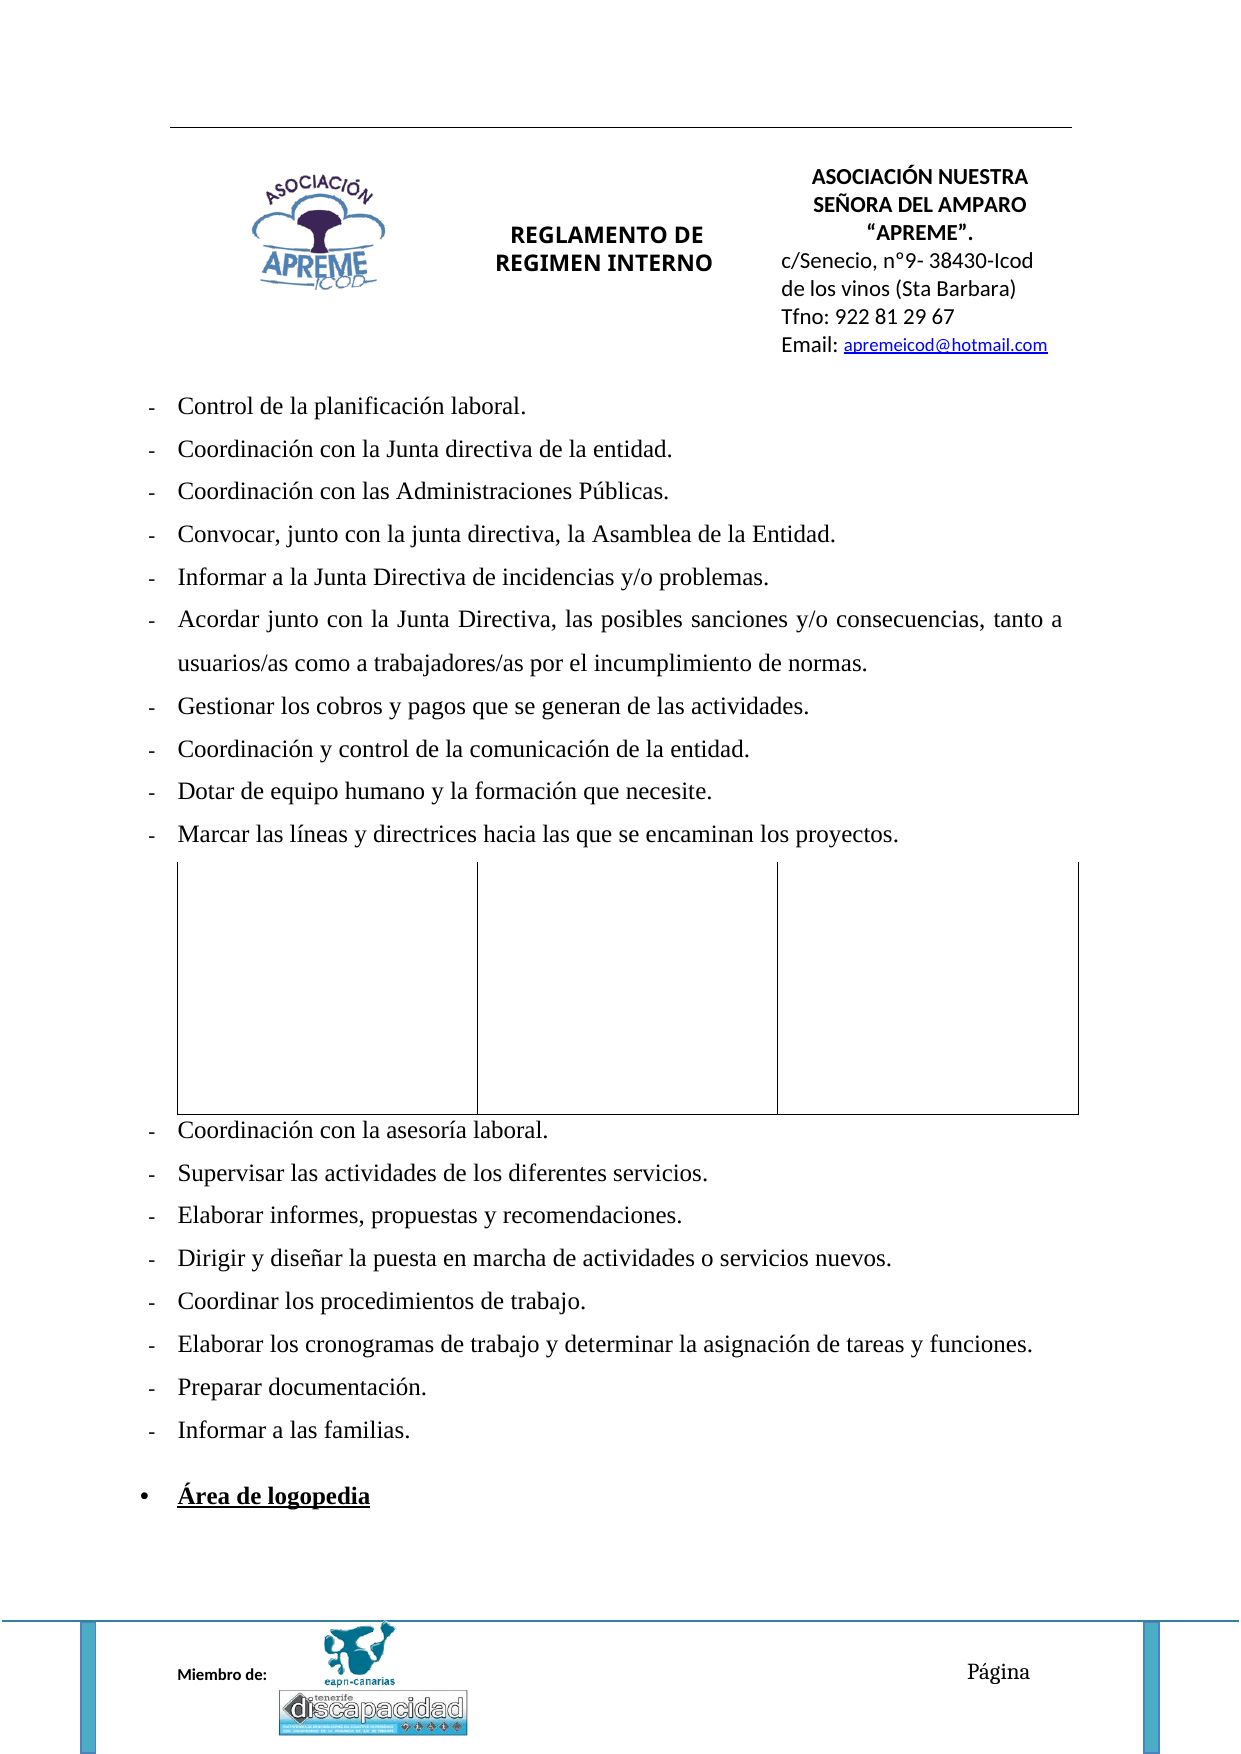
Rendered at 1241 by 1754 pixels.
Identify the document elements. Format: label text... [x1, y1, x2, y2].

list Preparar documentación. [148, 1372, 1063, 1401]
list Elaborar informes, propuestas y recomendaciones. [148, 1201, 1063, 1229]
list Gestionar los cobros y pagos que se generan de las actividades. [148, 691, 1063, 720]
list Área de logopedia [140, 1481, 1063, 1510]
list Dotar de equipo humano y la formación que necesite. [148, 776, 1063, 805]
list Dirigir y diseñar la puesta en marcha de actividades o servicios nuevos. [148, 1243, 1063, 1272]
table_header [178, 862, 477, 1114]
list Coordinación con la asesoría laboral. [148, 1115, 1063, 1144]
list Informar a las familias. [148, 1415, 1063, 1443]
list Supervisar las actividades de los diferentes servicios. [148, 1158, 1063, 1187]
list Coordinación con la Junta directiva de la entidad. [148, 434, 1063, 463]
list Coordinación y control de la comunicación de la entidad. [148, 734, 1063, 763]
table_header [778, 862, 1078, 1114]
list Informar a la Junta Directiva de incidencias y/o problemas. [148, 562, 1063, 591]
list Marcar las líneas y directrices hacia las que se encaminan los proyectos. [148, 819, 1063, 848]
list Elaborar los cronogramas de trabajo y determinar la asignación de tareas y funciones. [148, 1329, 1063, 1357]
list Coordinación con las Administraciones Públicas. [148, 476, 1063, 505]
table_header [478, 862, 777, 1114]
list Coordinar los procedimientos de trabajo. [148, 1286, 1063, 1315]
list Control de la planificación laboral. [148, 391, 1063, 420]
list Acordar junto con la Junta Directiva, las posibles sanciones y/o consecuencias, tanto a usuarios/as como a trabajadores/as por el incumplimiento de normas. [148, 604, 1063, 676]
list Convocar, junto con la junta directiva, la Asamblea de la Entidad. [148, 519, 1063, 548]
